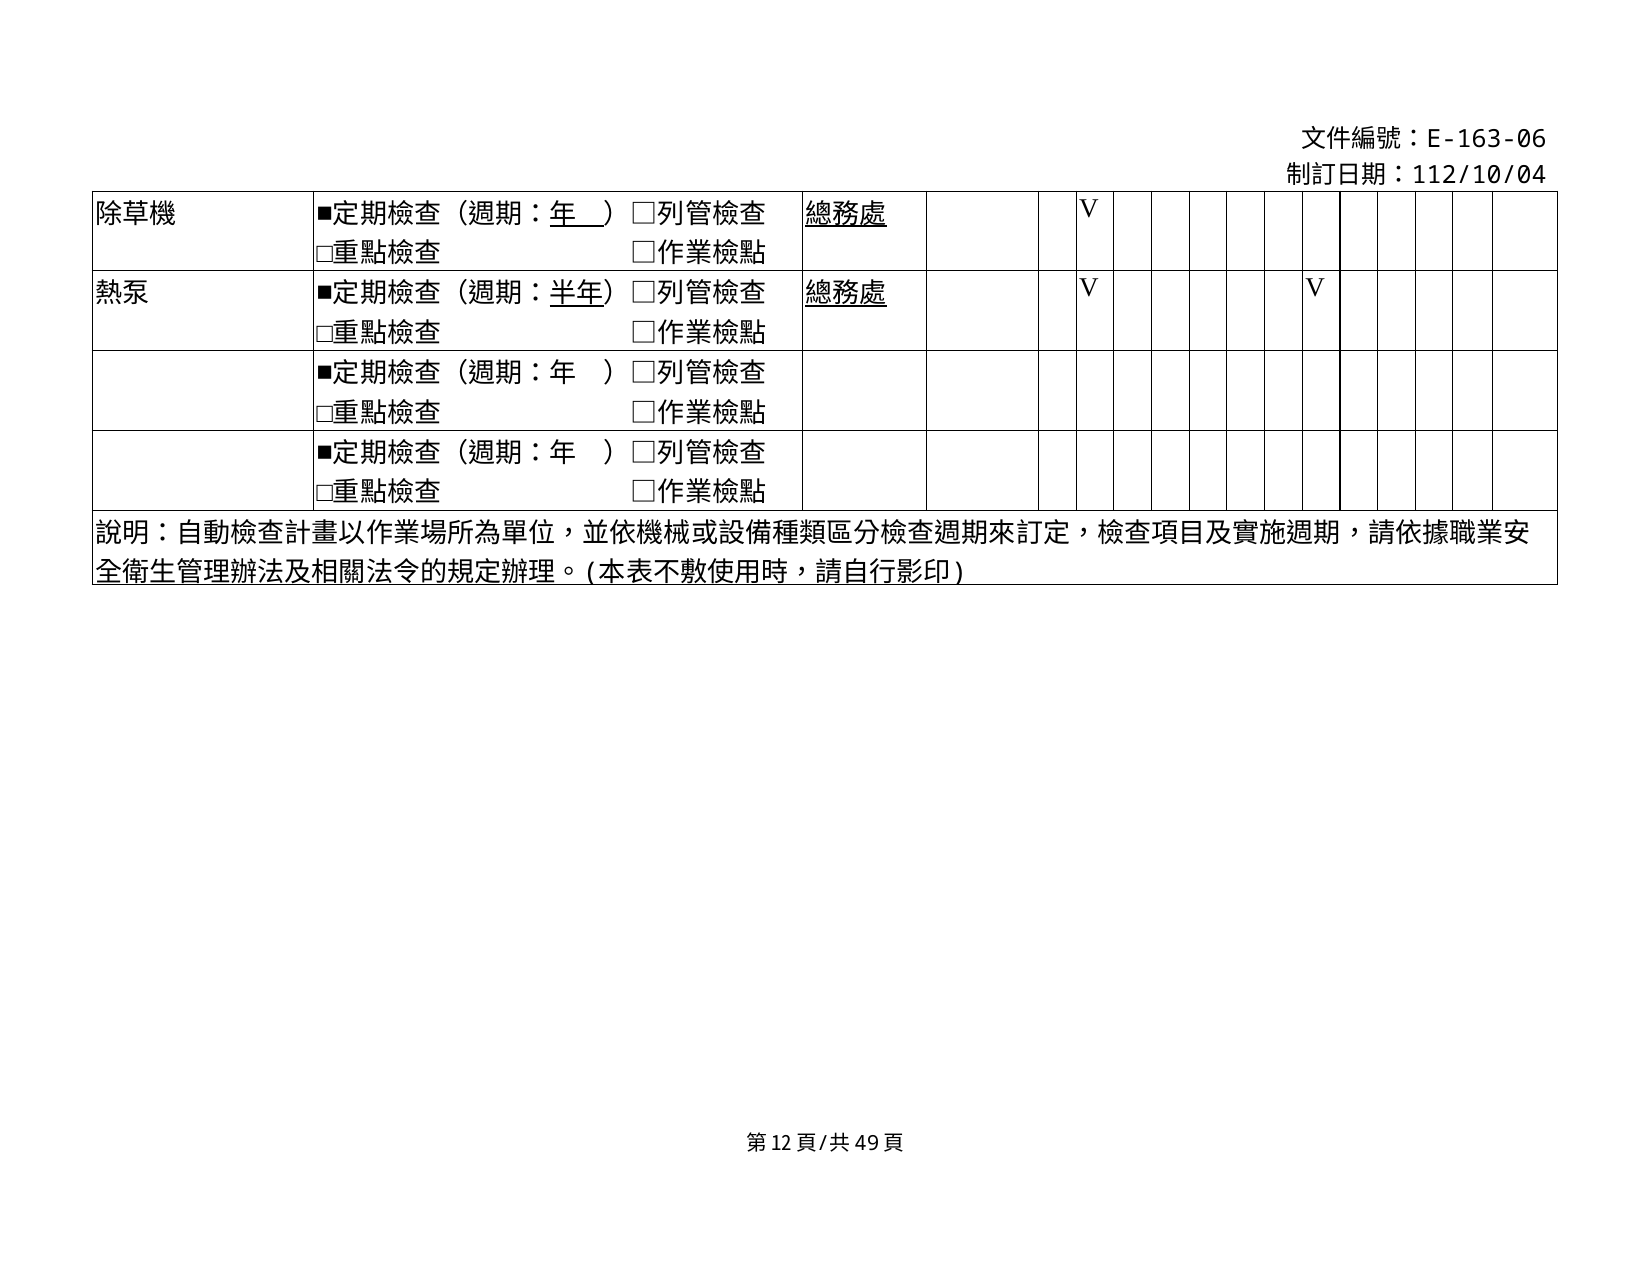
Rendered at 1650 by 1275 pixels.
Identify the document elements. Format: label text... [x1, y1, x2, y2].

table_cell [1493, 271, 1557, 350]
table_cell [1341, 271, 1377, 350]
table_cell 說明：自動檢查計畫以作業場所為單位，並依機械或設備種類區分檢查週期來訂定，檢查項目及實施週期，請依據職業安全衛生管理辦法及相關法令的規定辦理。(本表不敷使用時，請自行影印) [93, 511, 1557, 584]
table_cell [803, 351, 926, 430]
table_cell [1190, 351, 1226, 430]
table_cell [1493, 192, 1557, 270]
table_cell [1341, 192, 1377, 270]
table_cell [1265, 431, 1302, 510]
table_cell [1453, 351, 1492, 430]
table_cell [1416, 351, 1452, 430]
table_cell [1303, 351, 1339, 430]
table_cell [1190, 271, 1226, 350]
table_cell [1077, 351, 1113, 430]
table_cell [1341, 351, 1377, 430]
table_cell [803, 431, 926, 510]
table_cell ■定期檢查（週期：年 ）□列管檢查 □重點檢查 □作業檢點 [314, 351, 802, 430]
table_cell [1493, 351, 1557, 430]
table_cell [1227, 431, 1264, 510]
table_cell 總務處 [803, 271, 926, 350]
table_cell [1152, 351, 1189, 430]
table_cell [1039, 271, 1076, 350]
table_cell [1303, 431, 1339, 510]
table_cell [1378, 192, 1415, 270]
table_cell [927, 351, 1038, 430]
table_cell [93, 431, 313, 510]
table_cell [1190, 192, 1226, 270]
table_cell [1227, 192, 1264, 270]
table_cell [1227, 351, 1264, 430]
table_cell [1416, 192, 1452, 270]
table_cell [927, 431, 1038, 510]
table_cell [1114, 431, 1151, 510]
table_cell [1493, 431, 1557, 510]
table_cell 除草機 [93, 192, 313, 270]
table_cell 熱泵 [93, 271, 313, 350]
table_cell [1453, 271, 1492, 350]
table_cell [1416, 431, 1452, 510]
table_cell [1265, 351, 1302, 430]
table_cell [1378, 351, 1415, 430]
table_cell [1114, 271, 1151, 350]
table_cell [1039, 351, 1076, 430]
table_cell V [1077, 271, 1113, 350]
table_cell V [1303, 271, 1339, 350]
table_cell [1453, 431, 1492, 510]
table_cell [927, 271, 1038, 350]
table_cell [1378, 271, 1415, 350]
table_cell [1190, 431, 1226, 510]
table_cell [1341, 431, 1377, 510]
table_cell [1416, 271, 1452, 350]
table_cell [1303, 192, 1339, 270]
table_cell [1152, 192, 1189, 270]
table_cell ■定期檢查（週期：半年）□列管檢查 □重點檢查 □作業檢點 [314, 271, 802, 350]
table_cell [1378, 431, 1415, 510]
table_cell [93, 351, 313, 430]
table_cell ■定期檢查（週期：年 ）□列管檢查 □重點檢查 □作業檢點 [314, 431, 802, 510]
table_cell [927, 192, 1038, 270]
table_cell [1453, 192, 1492, 270]
table_cell [1152, 271, 1189, 350]
table_cell [1039, 431, 1076, 510]
table_cell ■定期檢查（週期：年 ）□列管檢查 □重點檢查 □作業檢點 [314, 192, 802, 270]
table_cell [1077, 431, 1113, 510]
table_cell [1227, 271, 1264, 350]
table_cell V [1077, 192, 1113, 270]
table_cell [1114, 351, 1151, 430]
table_cell 總務處 [803, 192, 926, 270]
table_cell [1039, 192, 1076, 270]
table_cell [1265, 271, 1302, 350]
table_cell [1265, 192, 1302, 270]
table_cell [1152, 431, 1189, 510]
table_cell [1114, 192, 1151, 270]
